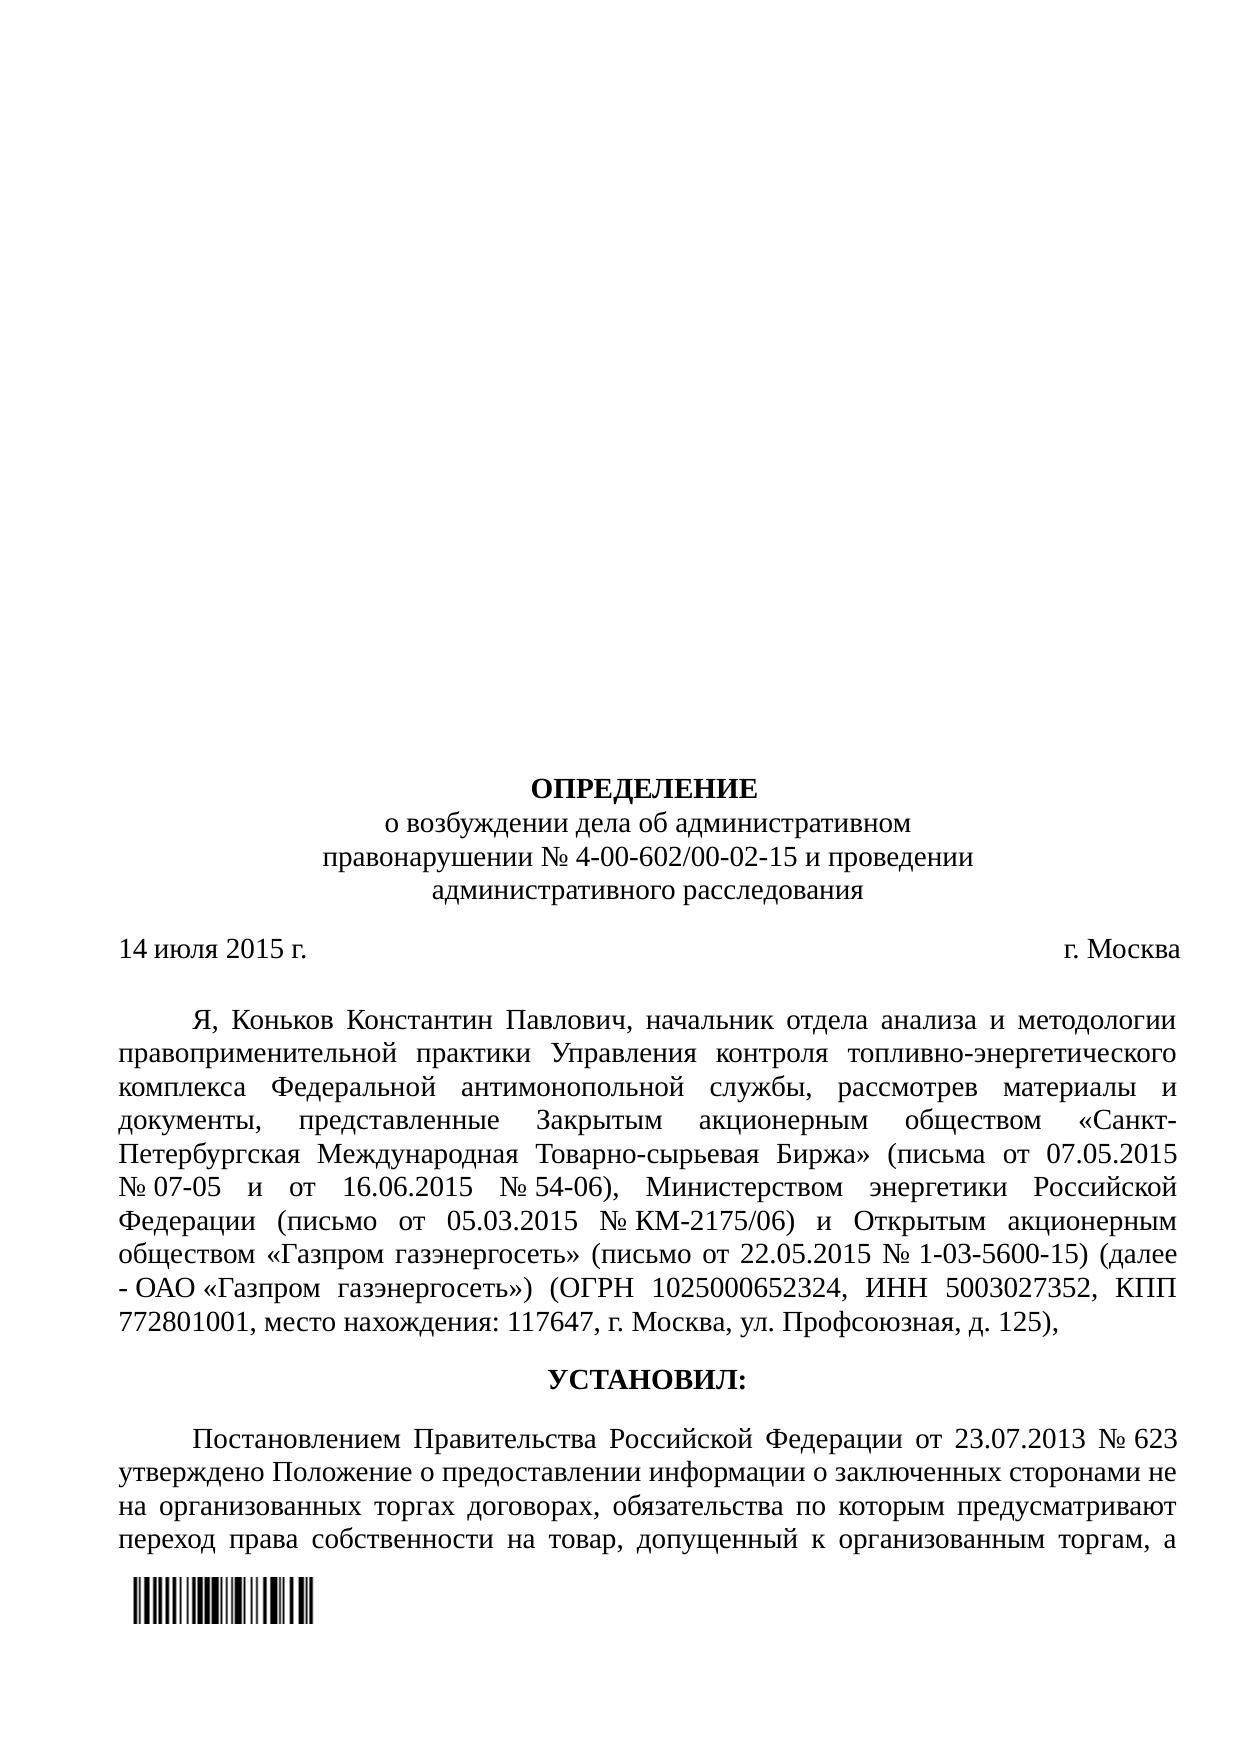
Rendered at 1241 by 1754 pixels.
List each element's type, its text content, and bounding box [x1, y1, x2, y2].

table_cell [671, 445, 1178, 478]
table_cell [671, 545, 1178, 579]
table_cell [671, 512, 1178, 545]
table_cell [671, 613, 1178, 646]
table_cell [118, 411, 671, 445]
table_cell [118, 613, 671, 646]
text Постановлением Правительства Российской Федерации от 23.07.2013 № 623 утверждено Положение о предоставлении информации о заключенных сторонами не на организованных торгах договорах, обязательства по которым предусматривают переход права собственности на товар, допущенный к организованным торгам, а [118, 1421, 1177, 1555]
text правонарушении № 4-00-602/00-02-15 и проведении [118, 839, 1177, 872]
table_cell [118, 478, 671, 512]
table_cell [671, 344, 1178, 378]
table_cell [671, 244, 1178, 277]
text административного расследования [118, 872, 1177, 906]
table_cell [671, 579, 1178, 612]
table_cell [118, 646, 671, 679]
table_cell [671, 311, 1178, 344]
table_header 14 июля 2015 г. [118, 931, 649, 964]
table_header [118, 210, 671, 243]
text УСТАНОВИЛ: [117, 1362, 1177, 1396]
table_cell [118, 445, 671, 478]
table_cell [671, 478, 1178, 512]
table_cell [118, 512, 671, 545]
text Я, Коньков Константин Павлович, начальник отдела анализа и методологии правоприменительной практики Управления контроля топливно-энергетического комплекса Федеральной антимонопольной службы, рассмотрев материалы и документы, представленные Закрытым акционерным обществом «Санкт-Петербургская Международная Товарно-сырьевая Биржа» (письма от 07.05.2015 № 07-05 и от 16.06.2015 № 54-06), Министерством энергетики Российской Федерации (письмо от 05.03.2015 № КМ-2175/06) и Открытым акционерным обществом «Газпром газэнергосеть» (письмо от 22.05.2015 № 1-03-5600-15) (далее - ОАО «Газпром газэнергосеть») (ОГРН 1025000652324, ИНН 5003027352, КПП 772801001, место нахождения: 117647, г. Москва, ул. Профсоюзная, д. 125), [118, 1002, 1177, 1337]
table_cell [671, 646, 1178, 679]
table_header г. Москва [649, 931, 1181, 964]
table_cell [118, 378, 671, 411]
table_header [671, 210, 1178, 243]
text ОПРЕДЕЛЕНИЕ [118, 772, 1177, 805]
text о возбуждении дела об административном [118, 805, 1177, 839]
table_cell [118, 311, 671, 344]
table_cell [118, 545, 671, 579]
table_cell [118, 344, 671, 378]
table_cell [671, 378, 1178, 411]
table_cell [118, 244, 671, 277]
picture [118, 1577, 331, 1624]
table_cell [118, 277, 671, 311]
table_cell [671, 277, 1178, 311]
table_cell [118, 579, 671, 612]
table_cell [671, 411, 1178, 445]
